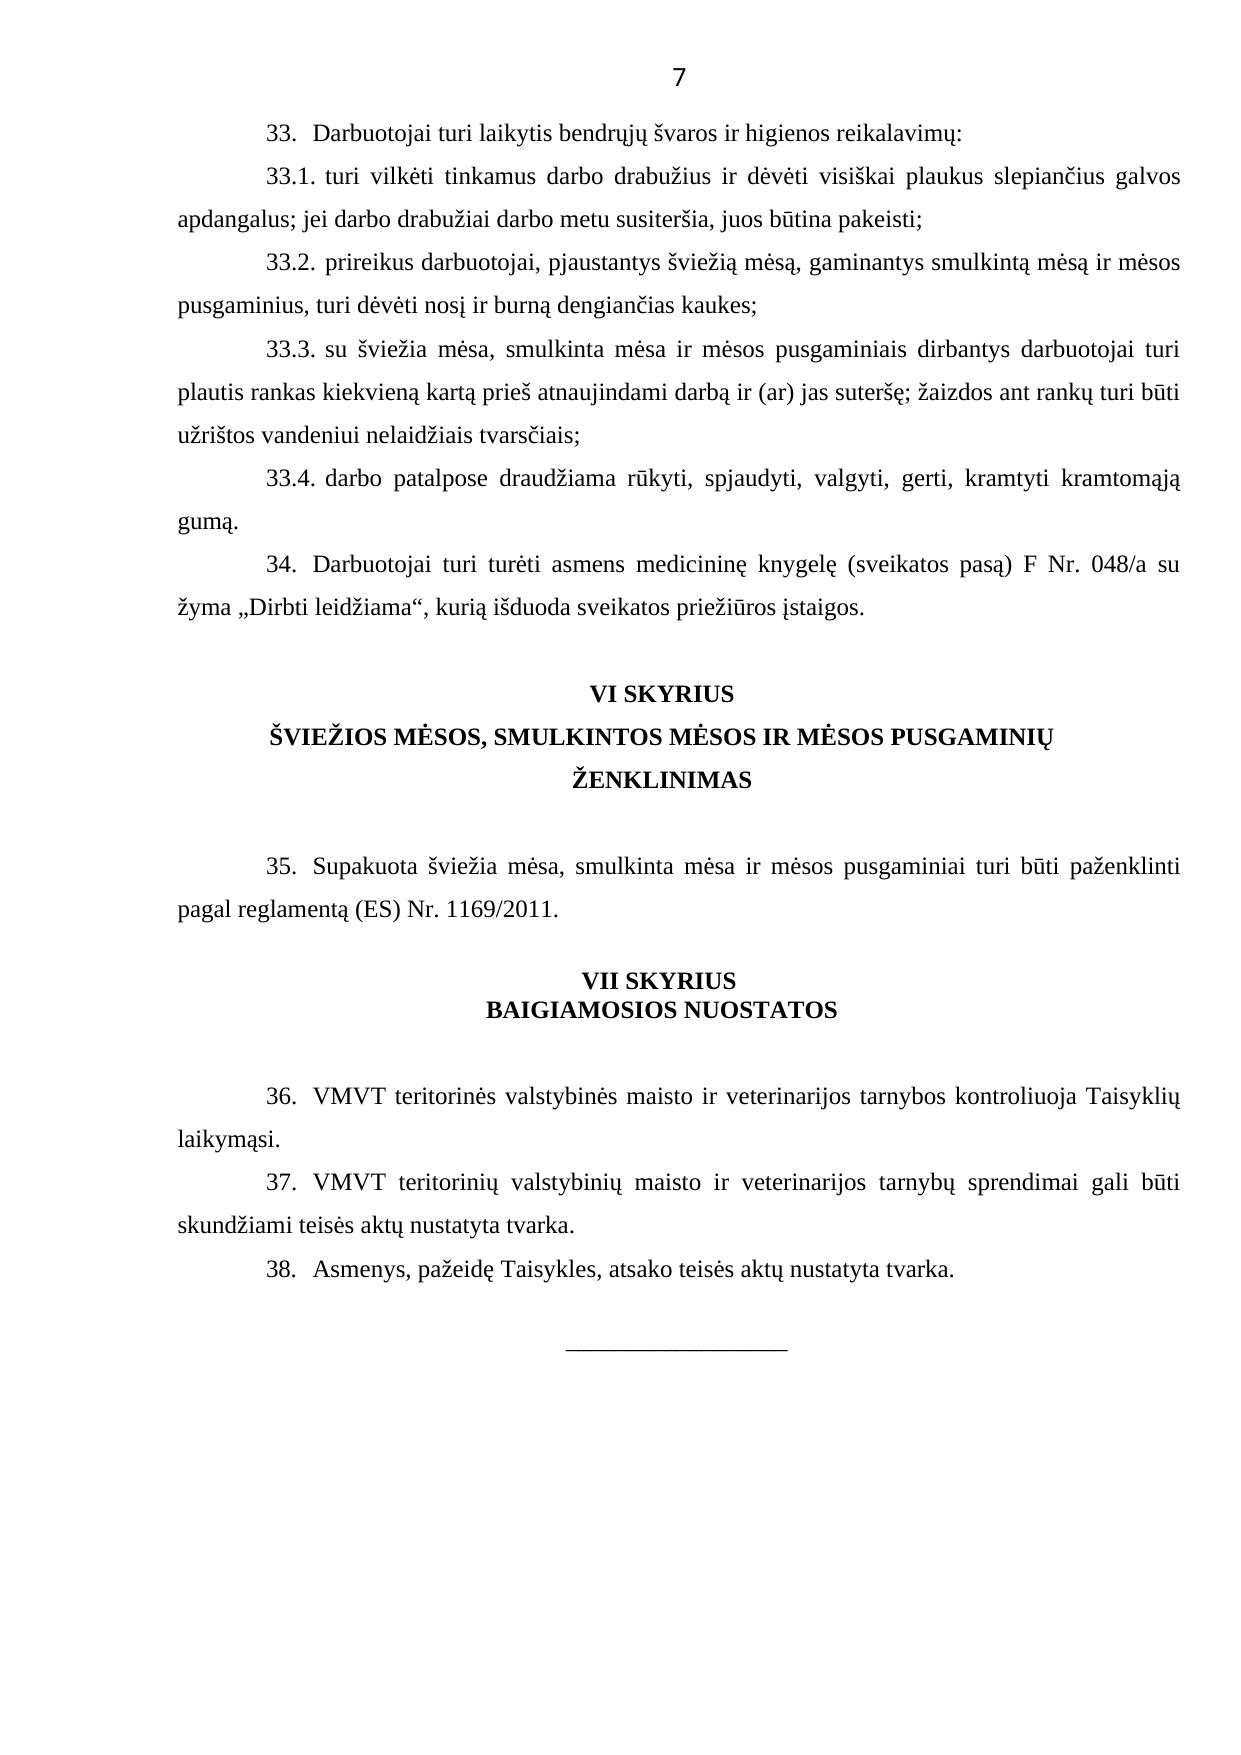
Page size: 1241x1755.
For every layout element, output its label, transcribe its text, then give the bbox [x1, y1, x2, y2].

text __________________ [177, 1326, 1176, 1354]
text 33. Darbuotojai turi laikytis bendrųjų švaros ir higienos reikalavimų: [177, 118, 1181, 147]
text 38. Asmenys, pažeidę Taisykles, atsako teisės aktų nustatyta tvarka. [177, 1254, 1181, 1282]
text 36. VMVT teritorinės valstybinės maisto ir veterinarijos tarnybos kontroliuoja Taisyklių laikymąsi. [177, 1081, 1181, 1153]
text 37. VMVT teritorinių valstybinių maisto ir veterinarijos tarnybų sprendimai gali būti skundžiami teisės aktų nustatyta tvarka. [177, 1167, 1181, 1239]
text VI SKYRIUS [177, 679, 1147, 707]
text 35. Supakuota šviežia mėsa, smulkinta mėsa ir mėsos pusgaminiai turi būti paženklinti pagal reglamentą (ES) Nr. 1169/2011. [177, 851, 1181, 923]
text 33.1. turi vilkėti tinkamus darbo drabužius ir dėvėti visiškai plaukus slepiančius galvos apdangalus; jei darbo drabužiai darbo metu susiteršia, juos būtina pakeisti; [177, 161, 1181, 233]
text Šviežios mėsos, smulkintos mėsos ir mėsos pusgaminių ženklinimas [177, 722, 1147, 794]
text 33.3. su šviežia mėsa, smulkinta mėsa ir mėsos pusgaminiais dirbantys darbuotojai turi plautis rankas kiekvieną kartą prieš atnaujindami darbą ir (ar) jas suteršę; žaizdos ant rankų turi būti užrištos vandeniui nelaidžiais tvarsčiais; [177, 334, 1181, 449]
text VII SKYRIUS [177, 966, 1147, 995]
text 33.4. darbo patalpose draudžiama rūkyti, spjaudyti, valgyti, gerti, kramtyti kramtomąją gumą. [177, 463, 1181, 535]
text 34. Darbuotojai turi turėti asmens medicininę knygelę (sveikatos pasą) F Nr. 048/a su žyma „Dirbti leidžiama“, kurią išduoda sveikatos priežiūros įstaigos. [177, 549, 1181, 621]
text 33.2. prireikus darbuotojai, pjaustantys šviežią mėsą, gaminantys smulkintą mėsą ir mėsos pusgaminius, turi dėvėti nosį ir burną dengiančias kaukes; [177, 247, 1181, 319]
text BAIGIAMOSIOS NUOSTATOS [177, 995, 1147, 1024]
